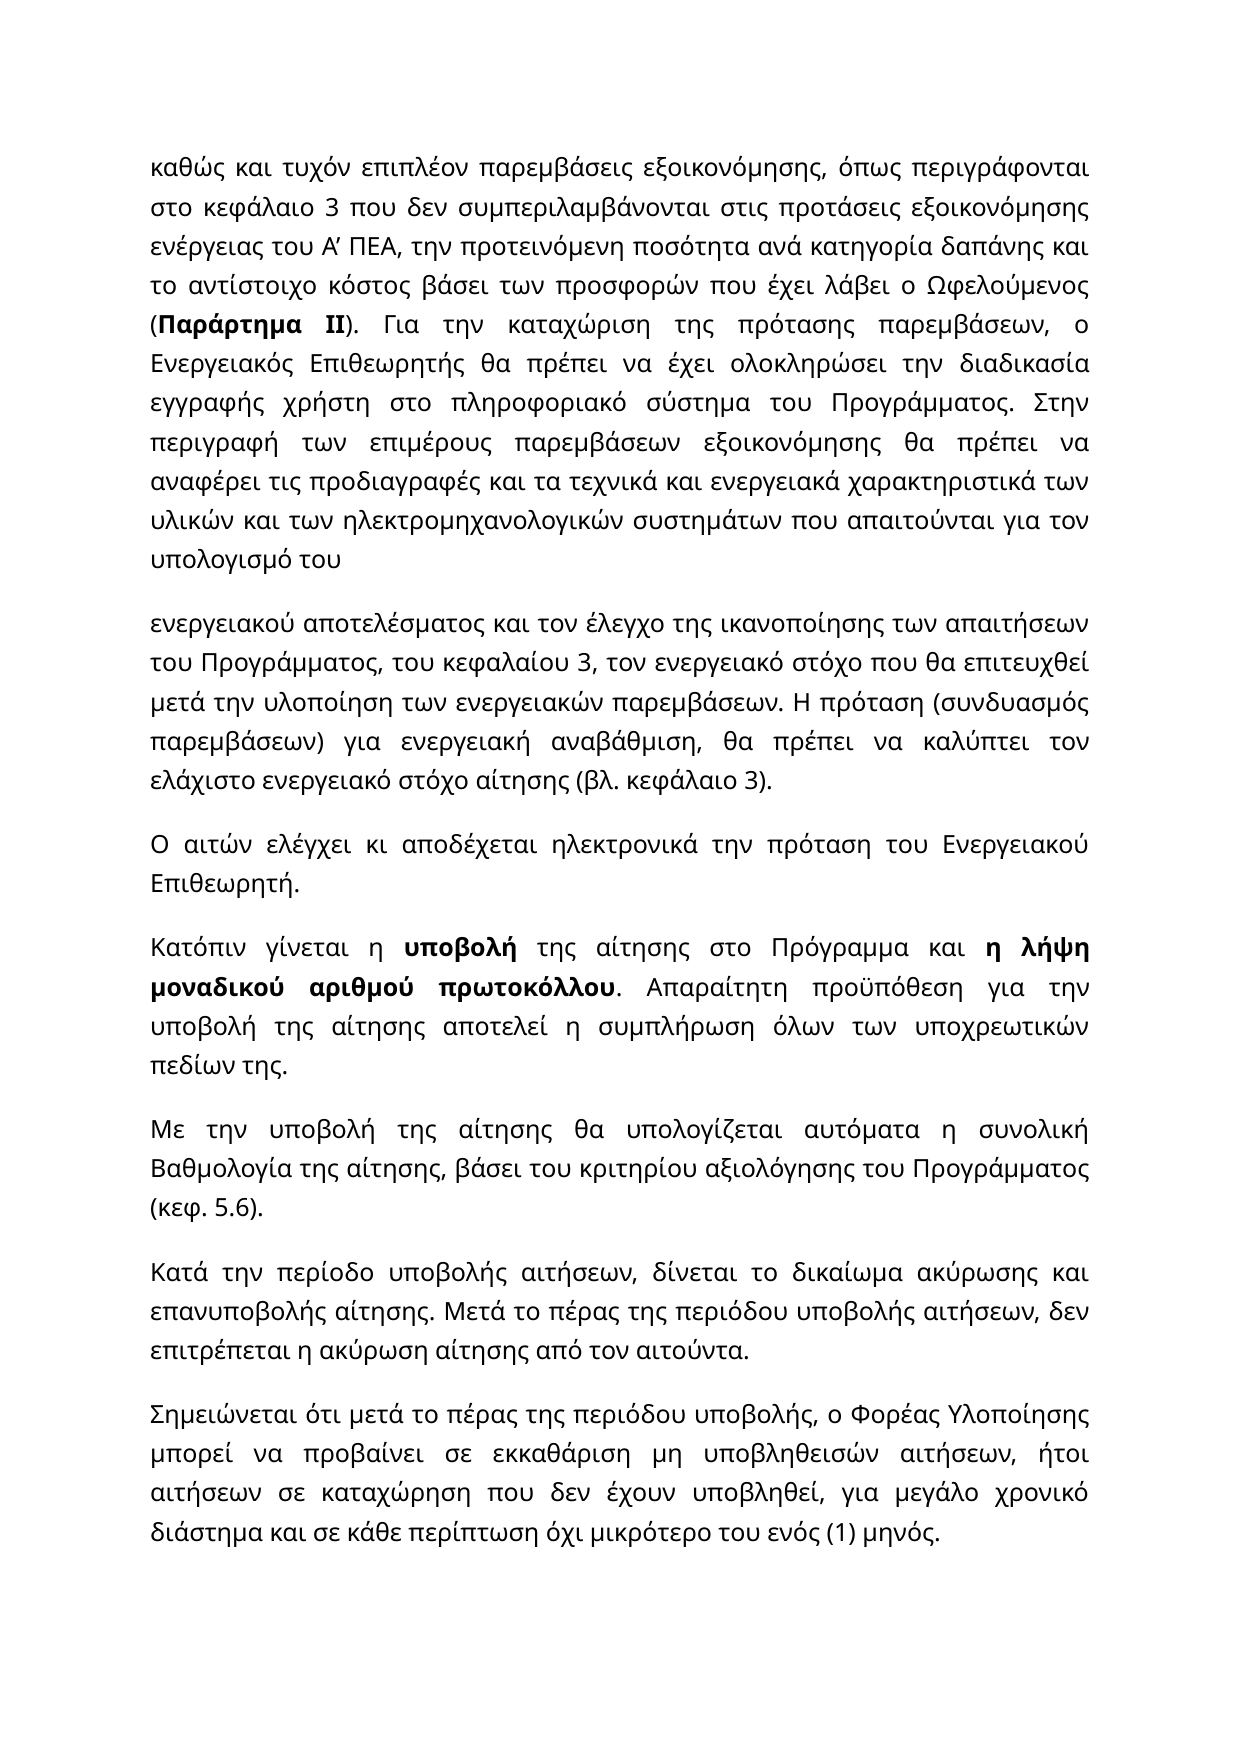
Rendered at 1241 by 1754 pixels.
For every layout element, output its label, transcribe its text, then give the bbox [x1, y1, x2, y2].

text Κατά την περίοδο υποβολής αιτήσεων, δίνεται το δικαίωμα ακύρωσης και επανυποβολής αίτησης. Μετά το πέρας της περιόδου υποβολής αιτήσεων, δεν επιτρέπεται η ακύρωση αίτησης από τον αιτούντα. [150, 1254, 1090, 1367]
text Ο αιτών ελέγχει κι αποδέχεται ηλεκτρονικά την πρόταση του Ενεργειακού Επιθεωρητή. [150, 827, 1090, 900]
text Με την υποβολή της αίτησης θα υπολογίζεται αυτόματα η συνολική Βαθμολογία της αίτησης, βάσει του κριτηρίου αξιολόγησης του Προγράμματος (κεφ. 5.6). [150, 1112, 1090, 1224]
text Σημειώνεται ότι μετά το πέρας της περιόδου υποβολής, ο Φορέας Υλοποίησης μπορεί να προβαίνει σε εκκαθάριση μη υποβληθεισών αιτήσεων, ήτοι αιτήσεων σε καταχώρηση που δεν έχουν υποβληθεί, για μεγάλο χρονικό διάστημα και σε κάθε περίπτωση όχι μικρότερο του ενός (1) μηνός. [150, 1397, 1090, 1548]
text Κατόπιν γίνεται η υποβολή της αίτησης στο Πρόγραμμα και η λήψη μοναδικού αριθμού πρωτοκόλλου. Απαραίτητη προϋπόθεση για την υποβολή της αίτησης αποτελεί η συμπλήρωση όλων των υποχρεωτικών πεδίων της. [150, 930, 1090, 1082]
text ενεργειακού αποτελέσματος και τον έλεγχο της ικανοποίησης των απαιτήσεων του Προγράμματος, του κεφαλαίου 3, τον ενεργειακό στόχο που θα επιτευχθεί μετά την υλοποίηση των ενεργειακών παρεμβάσεων. Η πρόταση (συνδυασμός παρεμβάσεων) για ενεργειακή αναβάθμιση, θα πρέπει να καλύπτει τον ελάχιστο ενεργειακό στόχο αίτησης (βλ. κεφάλαιο 3). [150, 606, 1090, 797]
text Ο Ενεργειακός Επιθεωρητής καταχωρίζει ηλεκτρονικά στην αίτηση την πρόταση Παρεμβάσεων, ήτοι τον συνδυασμό παρεμβάσεων της πρώτης (1ης) από τις προτάσεις εξοικονόμησης ενέργειας που καταγράφονται στο Α’ ΠΕΑ, καθώς και τυχόν επιπλέον παρεμβάσεις εξοικονόμησης, όπως περιγράφονται στο κεφάλαιο 3 που δεν συμπεριλαμβάνονται στις προτάσεις εξοικονόμησης ενέργειας του Α’ ΠΕΑ, την προτεινόμενη ποσότητα ανά κατηγορία δαπάνης και το αντίστοιχο κόστος βάσει των προσφορών που έχει λάβει ο Ωφελούμενος (Παράρτημα ΙΙ). Για την καταχώριση της πρότασης παρεμβάσεων, ο Ενεργειακός Επιθεωρητής θα πρέπει να έχει ολοκληρώσει την διαδικασία εγγραφής χρήστη στο πληροφοριακό σύστημα του Προγράμματος. Στην περιγραφή των επιμέρους παρεμβάσεων εξοικονόμησης θα πρέπει να αναφέρει τις προδιαγραφές και τα τεχνικά και ενεργειακά χαρακτηριστικά των υλικών και των ηλεκτρομηχανολογικών συστημάτων που απαιτούνται για τον υπολογισμό του [150, 150, 1090, 576]
